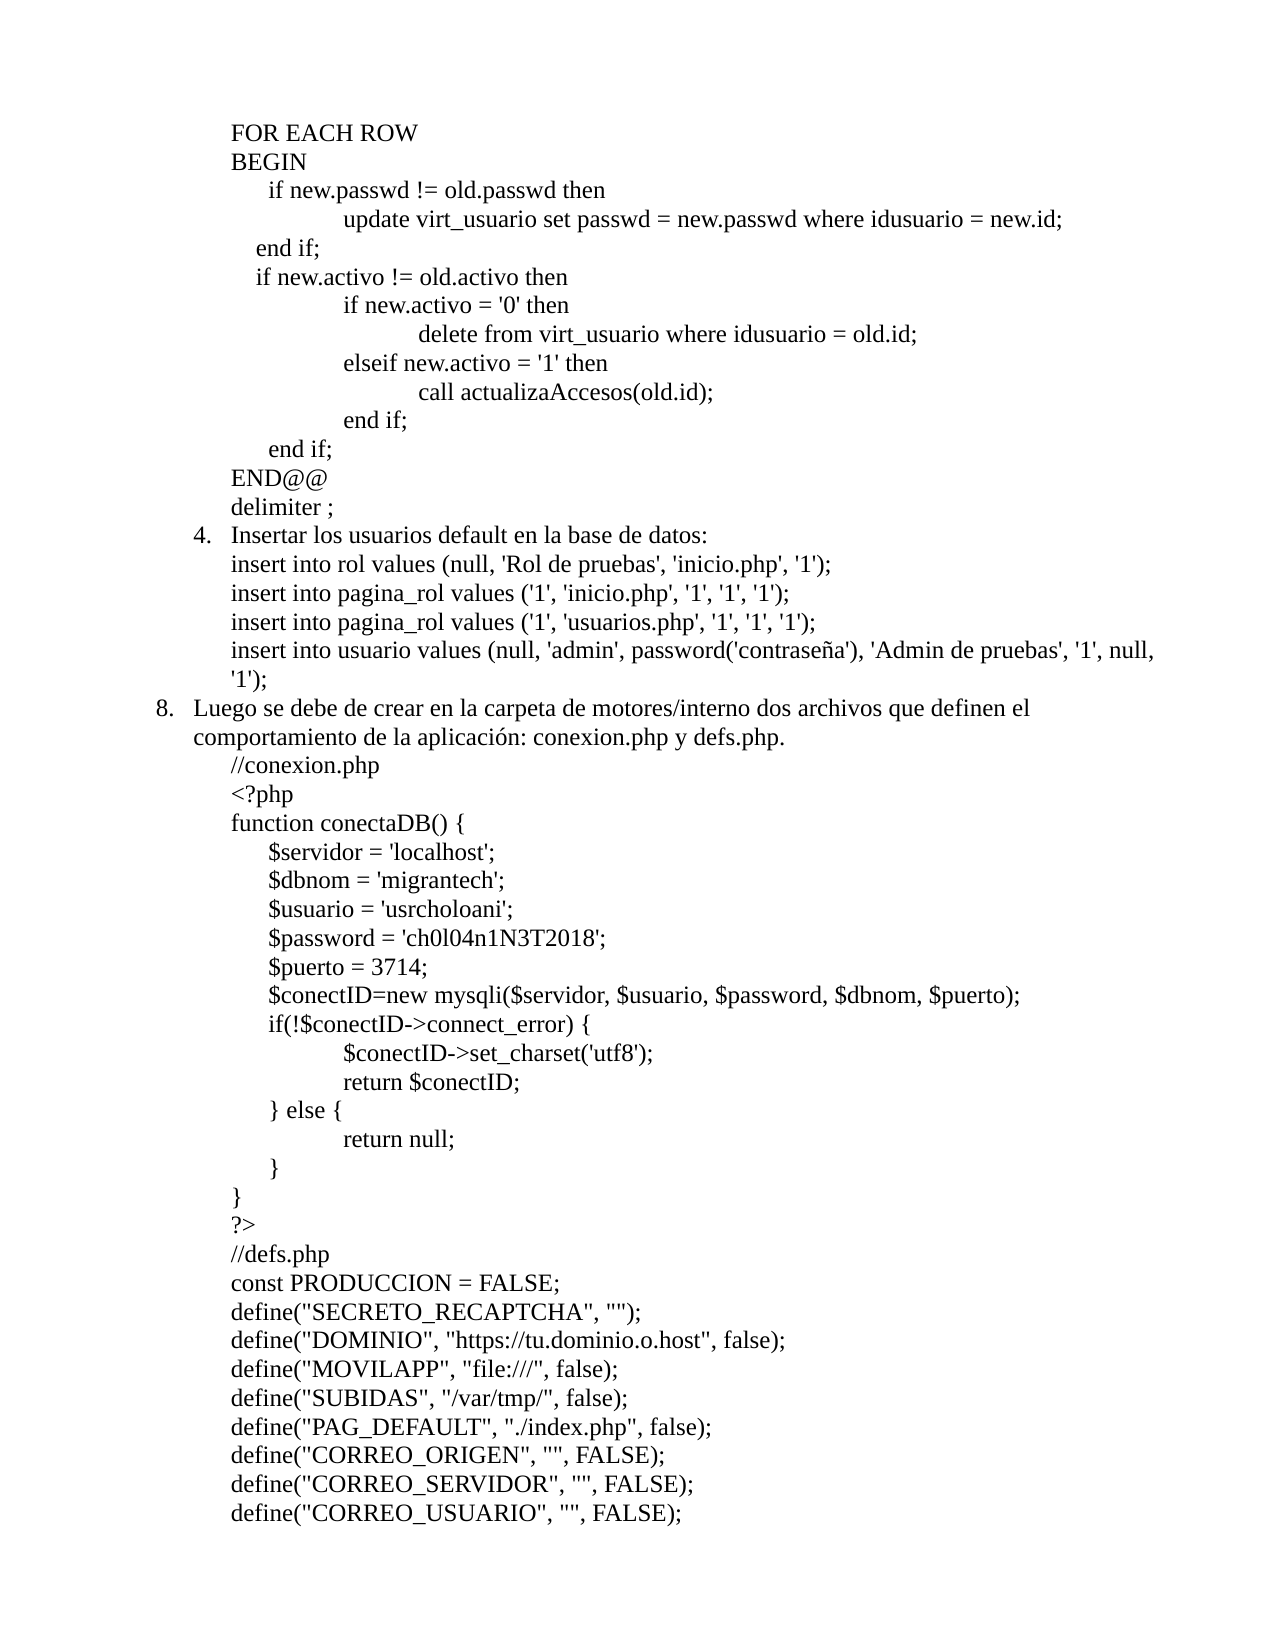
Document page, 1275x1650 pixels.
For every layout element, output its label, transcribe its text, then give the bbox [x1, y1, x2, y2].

list $puerto = 3714; [193, 952, 1157, 981]
list define("SUBIDAS", "/var/tmp/", false); [193, 1383, 1157, 1412]
list Insertar los usuarios default en la base de datos: insert into rol values (null, 'Rol de pruebas', 'inicio.php', '1'); insert into pagina_rol values ('1', 'inicio.php', '1', '1', '1'); [193, 521, 1157, 607]
list FOR EACH ROW [193, 118, 1157, 147]
list define("SECRETO_RECAPTCHA", ""); [193, 1297, 1157, 1326]
list define("CORREO_ORIGEN", "", FALSE); [193, 1441, 1157, 1469]
list define("PAG_DEFAULT", "./index.php", false); [193, 1412, 1157, 1441]
list return $conectID; [193, 1067, 1157, 1096]
list define("CORREO_SERVIDOR", "", FALSE); [193, 1469, 1157, 1498]
list if new.activo = '0' then [193, 291, 1157, 319]
list END@@ [193, 463, 1157, 492]
list delimiter ; [193, 492, 1157, 521]
list if(!$conectID->connect_error) { [193, 1009, 1157, 1038]
list elseif new.activo = '1' then [193, 348, 1157, 377]
list function conectaDB() { [193, 808, 1157, 837]
list $password = 'ch0l04n1N3T2018'; [193, 923, 1157, 952]
list //conexion.php <?php [193, 751, 1157, 808]
list } else { [193, 1096, 1157, 1124]
list end if; [193, 233, 1157, 262]
list update virt_usuario set passwd = new.passwd where idusuario = new.id; [193, 204, 1157, 233]
list end if; [193, 434, 1157, 463]
list return null; [193, 1124, 1157, 1153]
list } [193, 1153, 1157, 1182]
list if new.activo != old.activo then [193, 262, 1157, 291]
list $usuario = 'usrcholoani'; [193, 894, 1157, 923]
list define("CORREO_USUARIO", "", FALSE); [193, 1498, 1157, 1527]
list if new.passwd != old.passwd then [193, 176, 1157, 204]
list $dbnom = 'migrantech'; [193, 866, 1157, 894]
list } [193, 1182, 1157, 1211]
list end if; [193, 406, 1157, 434]
list define("MOVILAPP", "file:///", false); [193, 1354, 1157, 1383]
list $conectID=new mysqli($servidor, $usuario, $password, $dbnom, $puerto); [193, 981, 1157, 1009]
list BEGIN [193, 147, 1157, 176]
list call actualizaAccesos(old.id); [193, 377, 1157, 406]
list $conectID->set_charset('utf8'); [193, 1038, 1157, 1067]
list delete from virt_usuario where idusuario = old.id; [193, 319, 1157, 348]
list Luego se debe de crear en la carpeta de motores/interno dos archivos que definen el comportamiento de la aplicación: conexion.php y defs.php. [156, 693, 1157, 751]
list insert into pagina_rol values ('1', 'usuarios.php', '1', '1', '1'); insert into usuario values (null, 'admin', password('contraseña'), 'Admin de pruebas', '1', null, '1'); [193, 607, 1157, 693]
list define("DOMINIO", "https://tu.dominio.o.host", false); [193, 1326, 1157, 1354]
list ?> //defs.php const PRODUCCION = FALSE; [193, 1211, 1157, 1297]
list $servidor = 'localhost'; [193, 837, 1157, 866]
